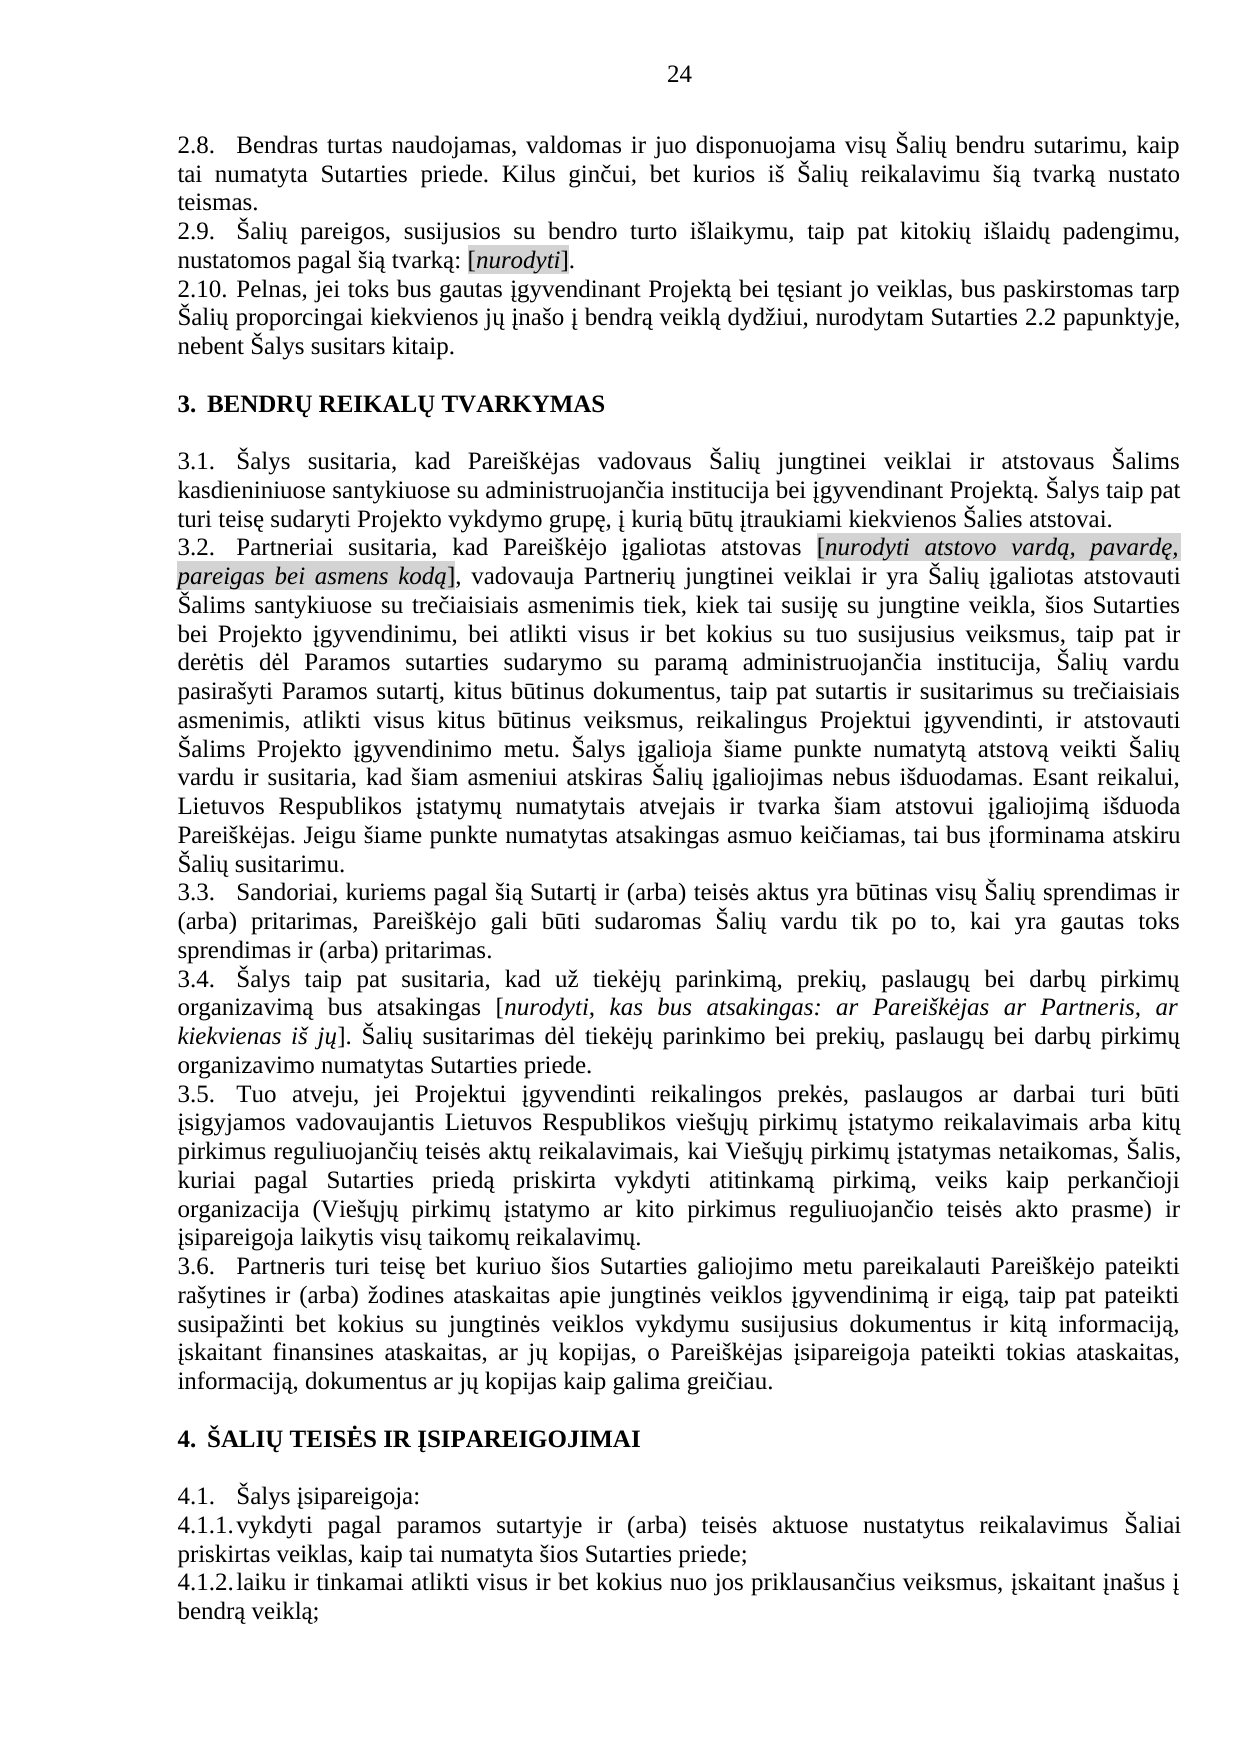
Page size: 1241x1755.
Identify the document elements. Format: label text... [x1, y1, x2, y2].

text 4.1.1. vykdyti pagal paramos sutartyje ir (arba) teisės aktuose nustatytus reikalavimus Šaliai priskirtas veiklas, kaip tai numatyta šios Sutarties priede; [177, 1510, 1181, 1567]
text 4. ŠALIŲ TEISĖS IR ĮSIPAREIGOJIMAI [177, 1424, 1181, 1452]
text 2.8. Bendras turtas naudojamas, valdomas ir juo disponuojama visų Šalių bendru sutarimu, kaip tai numatyta Sutarties priede. Kilus ginčui, bet kurios iš Šalių reikalavimu šią tvarką nustato teismas. [177, 130, 1181, 216]
text 3.5. Tuo atveju, jei Projektui įgyvendinti reikalingos prekės, paslaugos ar darbai turi būti įsigyjamos vadovaujantis Lietuvos Respublikos viešųjų pirkimų įstatymo reikalavimais arba kitų pirkimus reguliuojančių teisės aktų reikalavimais, kai Viešųjų pirkimų įstatymas netaikomas, Šalis, kuriai pagal Sutarties priedą priskirta vykdyti atitinkamą pirkimą, veiks kaip perkančioji organizacija (Viešųjų pirkimų įstatymo ar kito pirkimus reguliuojančio teisės akto prasme) ir įsipareigoja laikytis visų taikomų reikalavimų. [177, 1079, 1181, 1251]
text 2.9. Šalių pareigos, susijusios su bendro turto išlaikymu, taip pat kitokių išlaidų padengimu, nustatomos pagal šią tvarką: [nurodyti]. [177, 216, 1181, 274]
text 4.1.2. laiku ir tinkamai atlikti visus ir bet kokius nuo jos priklausančius veiksmus, įskaitant įnašus į bendrą veiklą; [177, 1567, 1181, 1625]
text 3.1. Šalys susitaria, kad Pareiškėjas vadovaus Šalių jungtinei veiklai ir atstovaus Šalims kasdieniniuose santykiuose su administruojančia institucija bei įgyvendinant Projektą. Šalys taip pat turi teisę sudaryti Projekto vykdymo grupę, į kurią būtų įtraukiami kiekvienos Šalies atstovai. [177, 446, 1181, 532]
text 4.1. Šalys įsipareigoja: [177, 1481, 1181, 1510]
text 3.4. Šalys taip pat susitaria, kad už tiekėjų parinkimą, prekių, paslaugų bei darbų pirkimų organizavimą bus atsakingas [nurodyti, kas bus atsakingas: ar Pareiškėjas ar Partneris, ar kiekvienas iš jų]. Šalių susitarimas dėl tiekėjų parinkimo bei prekių, paslaugų bei darbų pirkimų organizavimo numatytas Sutarties priede. [177, 964, 1181, 1079]
text 3. BENDRŲ REIKALŲ TVARKYMAS [177, 389, 1181, 417]
text 3.3. Sandoriai, kuriems pagal šią Sutartį ir (arba) teisės aktus yra būtinas visų Šalių sprendimas ir (arba) pritarimas, Pareiškėjo gali būti sudaromas Šalių vardu tik po to, kai yra gautas toks sprendimas ir (arba) pritarimas. [177, 877, 1181, 964]
text 2.10. Pelnas, jei toks bus gautas įgyvendinant Projektą bei tęsiant jo veiklas, bus paskirstomas tarp Šalių proporcingai kiekvienos jų įnašo į bendrą veiklą dydžiui, nurodytam Sutarties 2.2 papunktyje, nebent Šalys susitars kitaip. [177, 274, 1181, 360]
text 3.6. Partneris turi teisę bet kuriuo šios Sutarties galiojimo metu pareikalauti Pareiškėjo pateikti rašytines ir (arba) žodines ataskaitas apie jungtinės veiklos įgyvendinimą ir eigą, taip pat pateikti susipažinti bet kokius su jungtinės veiklos vykdymu susijusius dokumentus ir kitą informaciją, įskaitant finansines ataskaitas, ar jų kopijas, o Pareiškėjas įsipareigoja pateikti tokias ataskaitas, informaciją, dokumentus ar jų kopijas kaip galima greičiau. [177, 1251, 1181, 1395]
text 3.2. Partneriai susitaria, kad Pareiškėjo įgaliotas atstovas [nurodyti atstovo vardą, pavardę, pareigas bei asmens kodą], vadovauja Partnerių jungtinei veiklai ir yra Šalių įgaliotas atstovauti Šalims santykiuose su trečiaisiais asmenimis tiek, kiek tai susiję su jungtine veikla, šios Sutarties bei Projekto įgyvendinimu, bei atlikti visus ir bet kokius su tuo susijusius veiksmus, taip pat ir derėtis dėl Paramos sutarties sudarymo su paramą administruojančia institucija, Šalių vardu pasirašyti Paramos sutartį, kitus būtinus dokumentus, taip pat sutartis ir susitarimus su trečiaisiais asmenimis, atlikti visus kitus būtinus veiksmus, reikalingus Projektui įgyvendinti, ir atstovauti Šalims Projekto įgyvendinimo metu. Šalys įgalioja šiame punkte numatytą atstovą veikti Šalių vardu ir susitaria, kad šiam asmeniui atskiras Šalių įgaliojimas nebus išduodamas. Esant reikalui, Lietuvos Respublikos įstatymų numatytais atvejais ir tvarka šiam atstovui įgaliojimą išduoda Pareiškėjas. Jeigu šiame punkte numatytas atsakingas asmuo keičiamas, tai bus įforminama atskiru Šalių susitarimu. [177, 532, 1181, 877]
